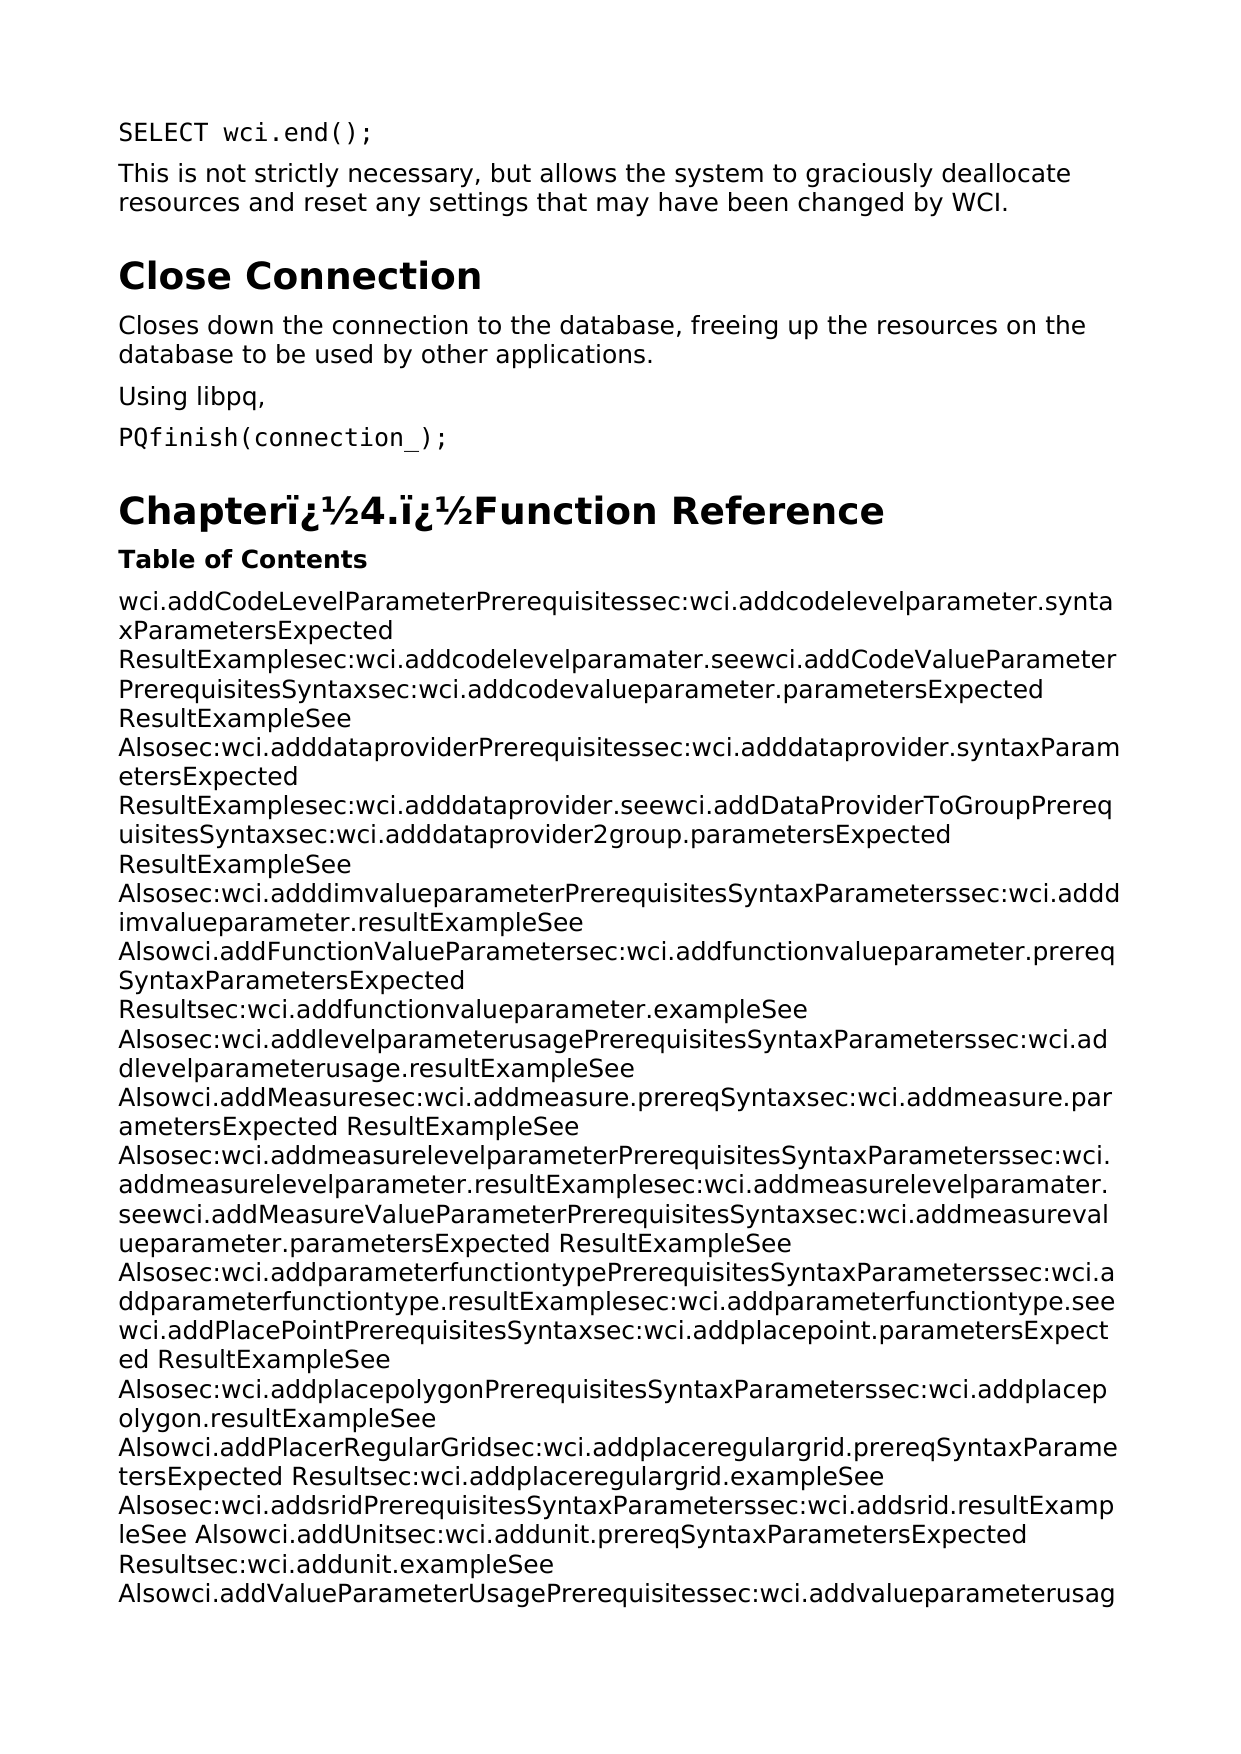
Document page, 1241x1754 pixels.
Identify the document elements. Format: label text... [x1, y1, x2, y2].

subtitle Chapterï¿½4.ï¿½Function Reference [118, 489, 1122, 533]
text PQfinish(connection_); [118, 423, 1122, 453]
subtitle Close Connection [118, 255, 1122, 298]
text Using libpq, [118, 382, 1122, 411]
text Table of Contents [118, 546, 1122, 575]
text wci.addCodeLevelParameterPrerequisitessec:wci.addcodelevelparameter.syntaxParametersExpected ResultExamplesec:wci.addcodelevelparamater.seewci.addCodeValueParameterPrerequisitesSyntaxsec:wci.addcodevalueparameter.parametersExpected ResultExampleSee Alsosec:wci.adddataproviderPrerequisitessec:wci.adddataprovider.syntaxParametersExpected ResultExamplesec:wci.adddataprovider.seewci.addDataProviderToGroupPrerequisitesSyntaxsec:wci.adddataprovider2group.parametersExpected ResultExampleSee Alsosec:wci.adddimvalueparameterPrerequisitesSyntaxParameterssec:wci.adddimvalueparameter.resultExampleSee Alsowci.addFunctionValueParametersec:wci.addfunctionvalueparameter.prereqSyntaxParametersExpected Resultsec:wci.addfunctionvalueparameter.exampleSee Alsosec:wci.addlevelparameterusagePrerequisitesSyntaxParameterssec:wci.addlevelparameterusage.resultExampleSee Alsowci.addMeasuresec:wci.addmeasure.prereqSyntaxsec:wci.addmeasure.parametersExpected ResultExampleSee Alsosec:wci.addmeasurelevelparameterPrerequisitesSyntaxParameterssec:wci.addmeasurelevelparameter.resultExamplesec:wci.addmeasurelevelparamater.seewci.addMeasureValueParameterPrerequisitesSyntaxsec:wci.addmeasurevalueparameter.parametersExpected ResultExampleSee Alsosec:wci.addparameterfunctiontypePrerequisitesSyntaxParameterssec:wci.addparameterfunctiontype.resultExamplesec:wci.addparameterfunctiontype.seewci.addPlacePointPrerequisitesSyntaxsec:wci.addplacepoint.parametersExpected ResultExampleSee Alsosec:wci.addplacepolygonPrerequisitesSyntaxParameterssec:wci.addplacepolygon.resultExampleSee Alsowci.addPlacerRegularGridsec:wci.addplaceregulargrid.prereqSyntaxParametersExpected Resultsec:wci.addplaceregulargrid.exampleSee Alsosec:wci.addsridPrerequisitesSyntaxParameterssec:wci.addsrid.resultExampleSee Alsowci.addUnitsec:wci.addunit.prereqSyntaxParametersExpected Resultsec:wci.addunit.exampleSee Alsowci.addValueParameterUsagePrerequisitessec:wci.addvalueparameterusag [118, 587, 1122, 1608]
text SELECT wci.end(); [118, 118, 1122, 147]
text This is not strictly necessary, but allows the system to graciously deallocate resources and reset any settings that may have been changed by WCI. [118, 159, 1122, 217]
text Closes down the connection to the database, freeing up the resources on the database to be used by other applications. [118, 311, 1122, 369]
